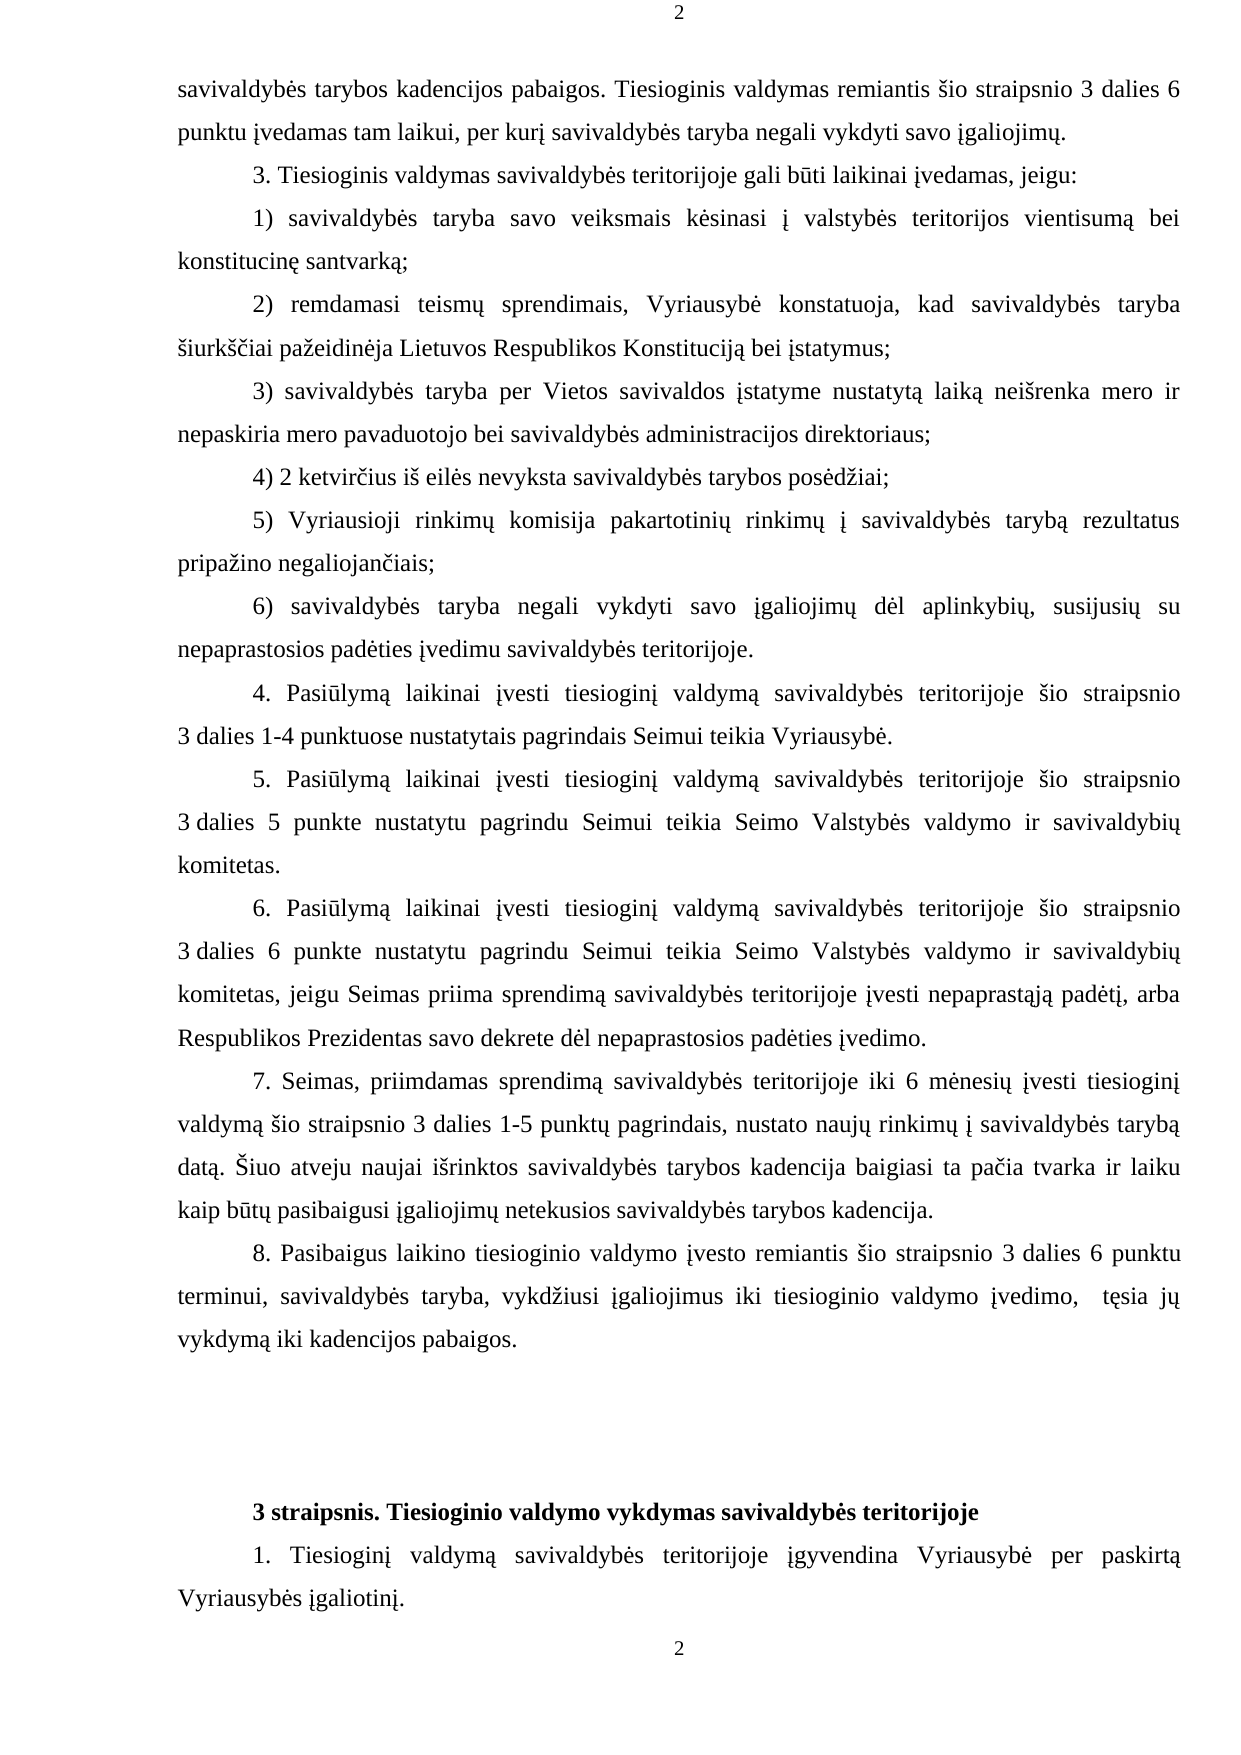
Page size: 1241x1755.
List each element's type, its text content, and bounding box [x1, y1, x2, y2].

text 1) savivaldybės taryba savo veiksmais kėsinasi į valstybės teritorijos vientisumą bei konstitucinę santvarką; [177, 203, 1181, 275]
text 6. Pasiūlymą laikinai įvesti tiesioginį valdymą savivaldybės teritorijoje šio straipsnio 3 dalies 6 punkte nustatytu pagrindu Seimui teikia Seimo Valstybės valdymo ir savivaldybių komitetas, jeigu Seimas priima sprendimą savivaldybės teritorijoje įvesti nepaprastąją padėtį, arba Respublikos Prezidentas savo dekrete dėl nepaprastosios padėties įvedimo. [177, 893, 1181, 1051]
text 4) 2 ketvirčius iš eilės nevyksta savivaldybės tarybos posėdžiai; [177, 462, 1181, 491]
text 5. Pasiūlymą laikinai įvesti tiesioginį valdymą savivaldybės teritorijoje šio straipsnio 3 dalies 5 punkte nustatytu pagrindu Seimui teikia Seimo Valstybės valdymo ir savivaldybių komitetas. [177, 764, 1181, 879]
text 1. Tiesioginį valdymą savivaldybės teritorijoje įgyvendina Vyriausybė per paskirtą Vyriausybės įgaliotinį. [177, 1540, 1181, 1612]
text 3) savivaldybės taryba per Vietos savivaldos įstatyme nustatytą laiką neišrenka mero ir nepaskiria mero pavaduotojo bei savivaldybės administracijos direktoriaus; [177, 376, 1181, 448]
text 2) remdamasi teismų sprendimais, Vyriausybė konstatuoja, kad savivaldybės taryba šiurkščiai pažeidinėja Lietuvos Respublikos Konstituciją bei įstatymus; [177, 289, 1181, 361]
text 3. Tiesioginis valdymas savivaldybės teritorijoje gali būti laikinai įvedamas, jeigu: [177, 160, 1181, 189]
text 4. Pasiūlymą laikinai įvesti tiesioginį valdymą savivaldybės teritorijoje šio straipsnio 3 dalies 1-4 punktuose nustatytais pagrindais Seimui teikia Vyriausybė. [177, 678, 1181, 749]
text savivaldybės tarybos kadencijos pabaigos. Tiesioginis valdymas remiantis šio straipsnio 3 dalies 6 punktu įvedamas tam laikui, per kurį savivaldybės taryba negali vykdyti savo įgaliojimų. [177, 74, 1181, 146]
text 7. Seimas, priimdamas sprendimą savivaldybės teritorijoje iki 6 mėnesių įvesti tiesioginį valdymą šio straipsnio 3 dalies 1-5 punktų pagrindais, nustato naujų rinkimų į savivaldybės tarybą datą. Šiuo atveju naujai išrinktos savivaldybės tarybos kadencija baigiasi ta pačia tvarka ir laiku kaip būtų pasibaigusi įgaliojimų netekusios savivaldybės tarybos kadencija. [177, 1066, 1181, 1224]
text 3 straipsnis. Tiesioginio valdymo vykdymas savivaldybės teritorijoje [177, 1497, 1181, 1526]
text 8. Pasibaigus laikino tiesioginio valdymo įvesto remiantis šio straipsnio 3 dalies 6 punktu terminui, savivaldybės taryba, vykdžiusi įgaliojimus iki tiesioginio valdymo įvedimo, tęsia jų vykdymą iki kadencijos pabaigos. [177, 1238, 1181, 1353]
text 6) savivaldybės taryba negali vykdyti savo įgaliojimų dėl aplinkybių, susijusių su nepaprastosios padėties įvedimu savivaldybės teritorijoje. [177, 591, 1181, 663]
text 5) Vyriausioji rinkimų komisija pakartotinių rinkimų į savivaldybės tarybą rezultatus pripažino negaliojančiais; [177, 505, 1181, 577]
